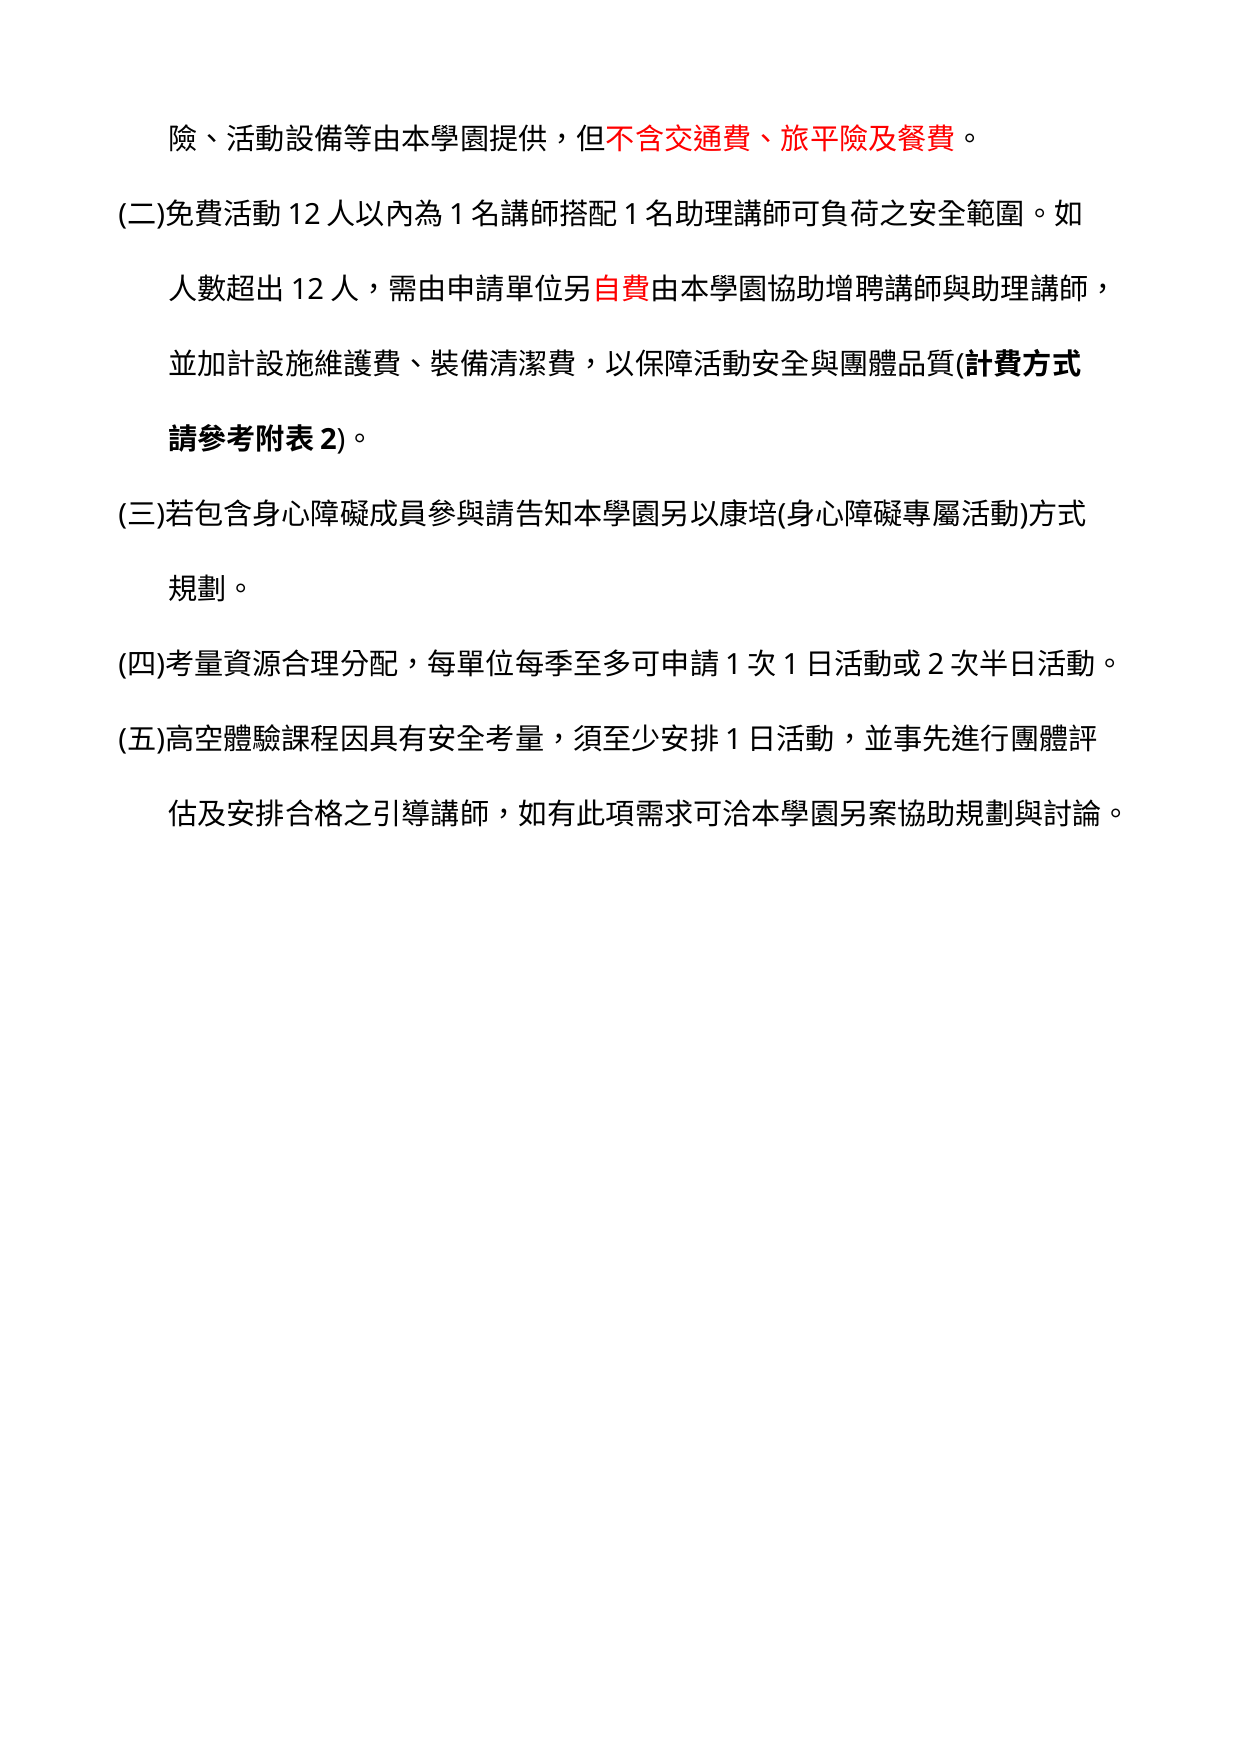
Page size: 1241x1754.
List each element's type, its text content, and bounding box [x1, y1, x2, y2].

list 若包含身心障礙成員參與請告知本學園另以康培(身心障礙專屬活動)方式規劃。 [118, 468, 1107, 618]
list 免費活動12人以內為1名講師搭配1名助理講師可負荷之安全範圍。如人數超出12人，需由申請單位另自費由本學園協助增聘講師與助理講師，並加計設施維護費、裝備清潔費，以保障活動安全與團體品質(計費方式請參考附表2)。 [118, 168, 1107, 468]
list 高空體驗課程因具有安全考量，須至少安排1日活動，並事先進行團體評估及安排合格之引導講師，如有此項需求可洽本學園另案協助規劃與討論。 [118, 693, 1107, 843]
list 考量資源合理分配，每單位每季至多可申請1次1日活動或2次半日活動。 [118, 618, 1107, 693]
list 險、活動設備等由本學園提供，但不含交通費、旅平險及餐費。 [118, 93, 1107, 168]
